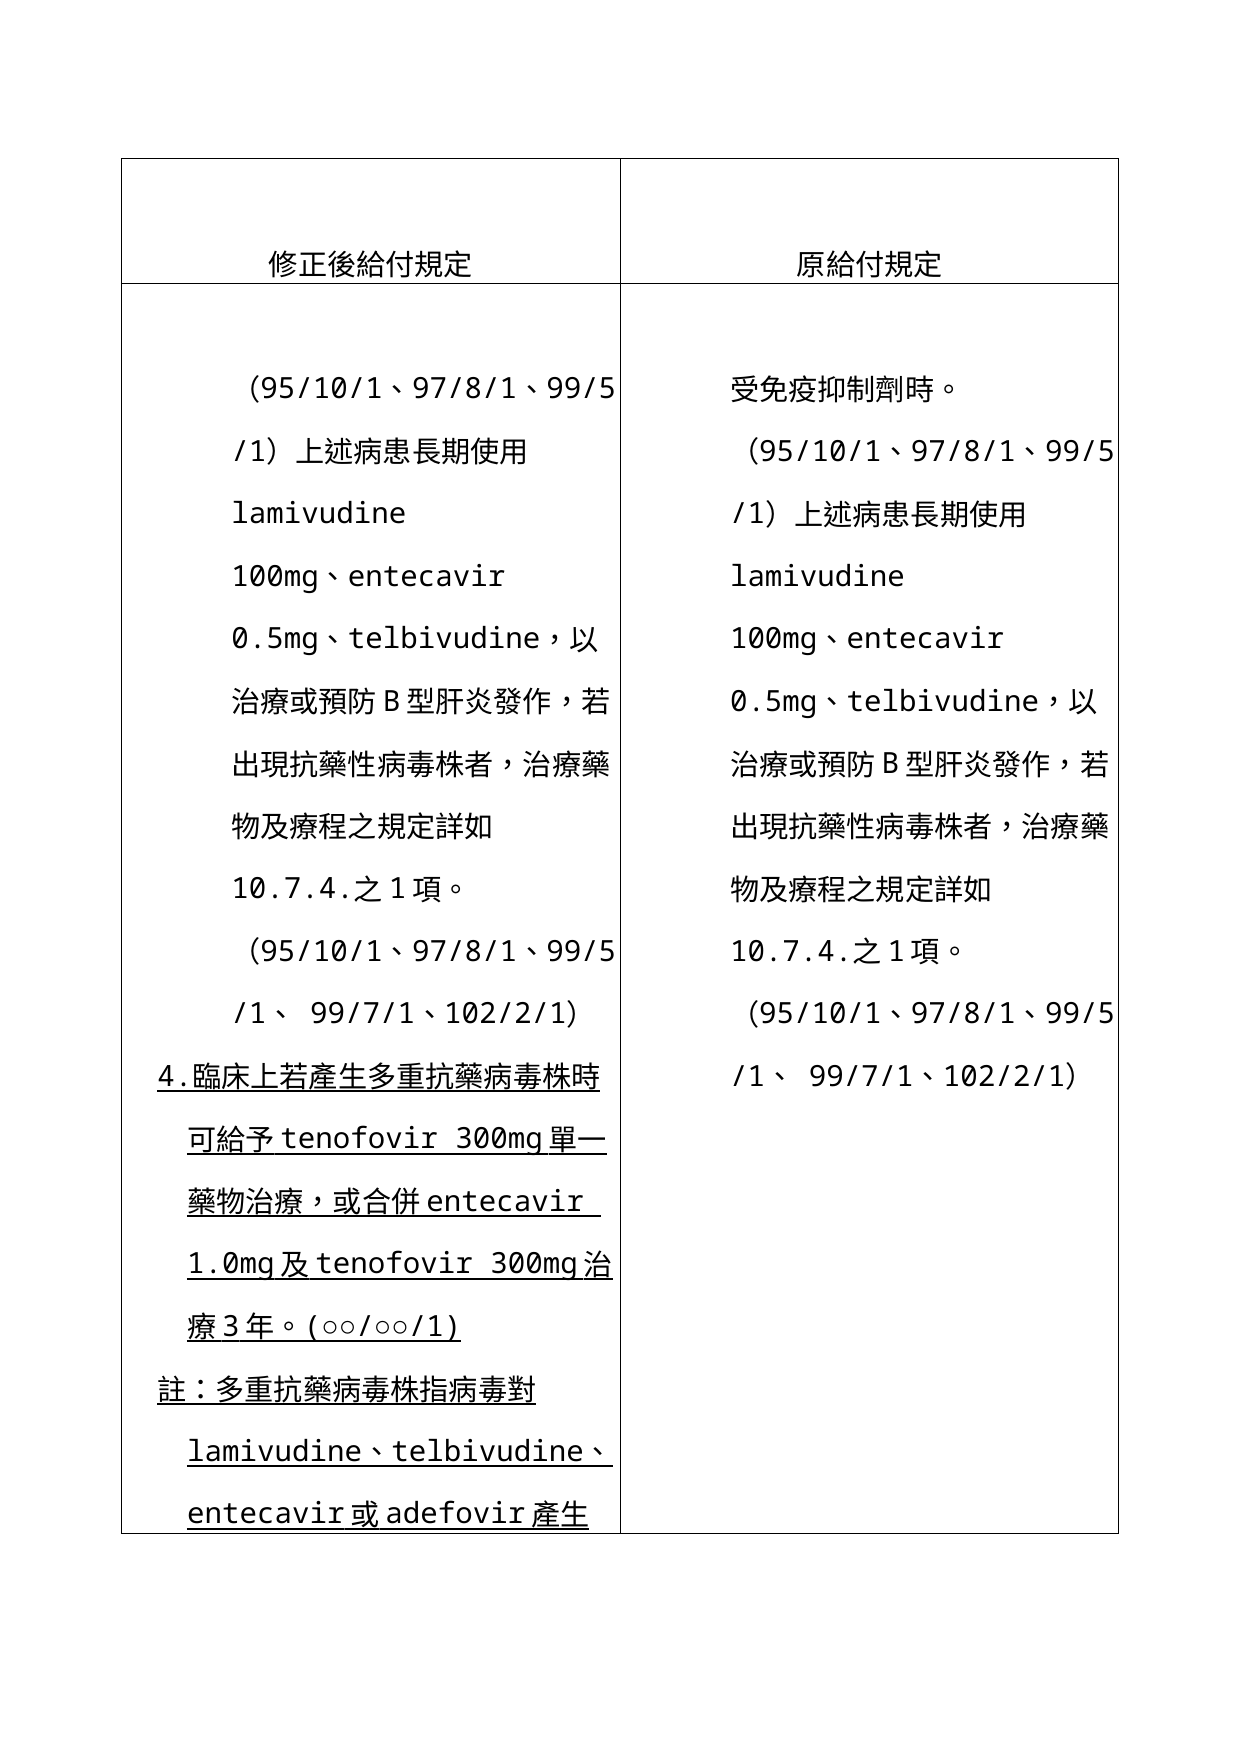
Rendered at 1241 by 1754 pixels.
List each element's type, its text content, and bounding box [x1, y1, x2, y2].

table_header 修正後給付規定 [122, 159, 620, 283]
table_header 原給付規定 [621, 159, 1118, 283]
table_cell 受免疫抑制劑時。（95/10/1、97/8/1、99/5/1）上述病患長期使用lamivudine 100mg、entecavir 0.5mg、telbivudine，以治療或預防B型肝炎發作，若出現抗藥性病毒株者，治療藥物及療程之規定詳如10.7.4.之1項。（95/10/1、97/8/1、99/5/1、 99/7/1、102/2/1） [621, 284, 1118, 1533]
table_cell （95/10/1、97/8/1、99/5/1）上述病患長期使用lamivudine 100mg、entecavir 0.5mg、telbivudine，以治療或預防B型肝炎發作，若出現抗藥性病毒株者，治療藥物及療程之規定詳如10.7.4.之1項。（95/10/1、97/8/1、99/5/1、 99/7/1、102/2/1） 4.臨床上若產生多重抗藥病毒株時可給予tenofovir 300mg單一藥物治療，或合併entecavir 1.0mg及tenofovir 300mg治療3年。(○○/○○/1) 註：多重抗藥病毒株指病毒對lamivudine、telbivudine、entecavir或adefovir產生 [122, 284, 620, 1533]
